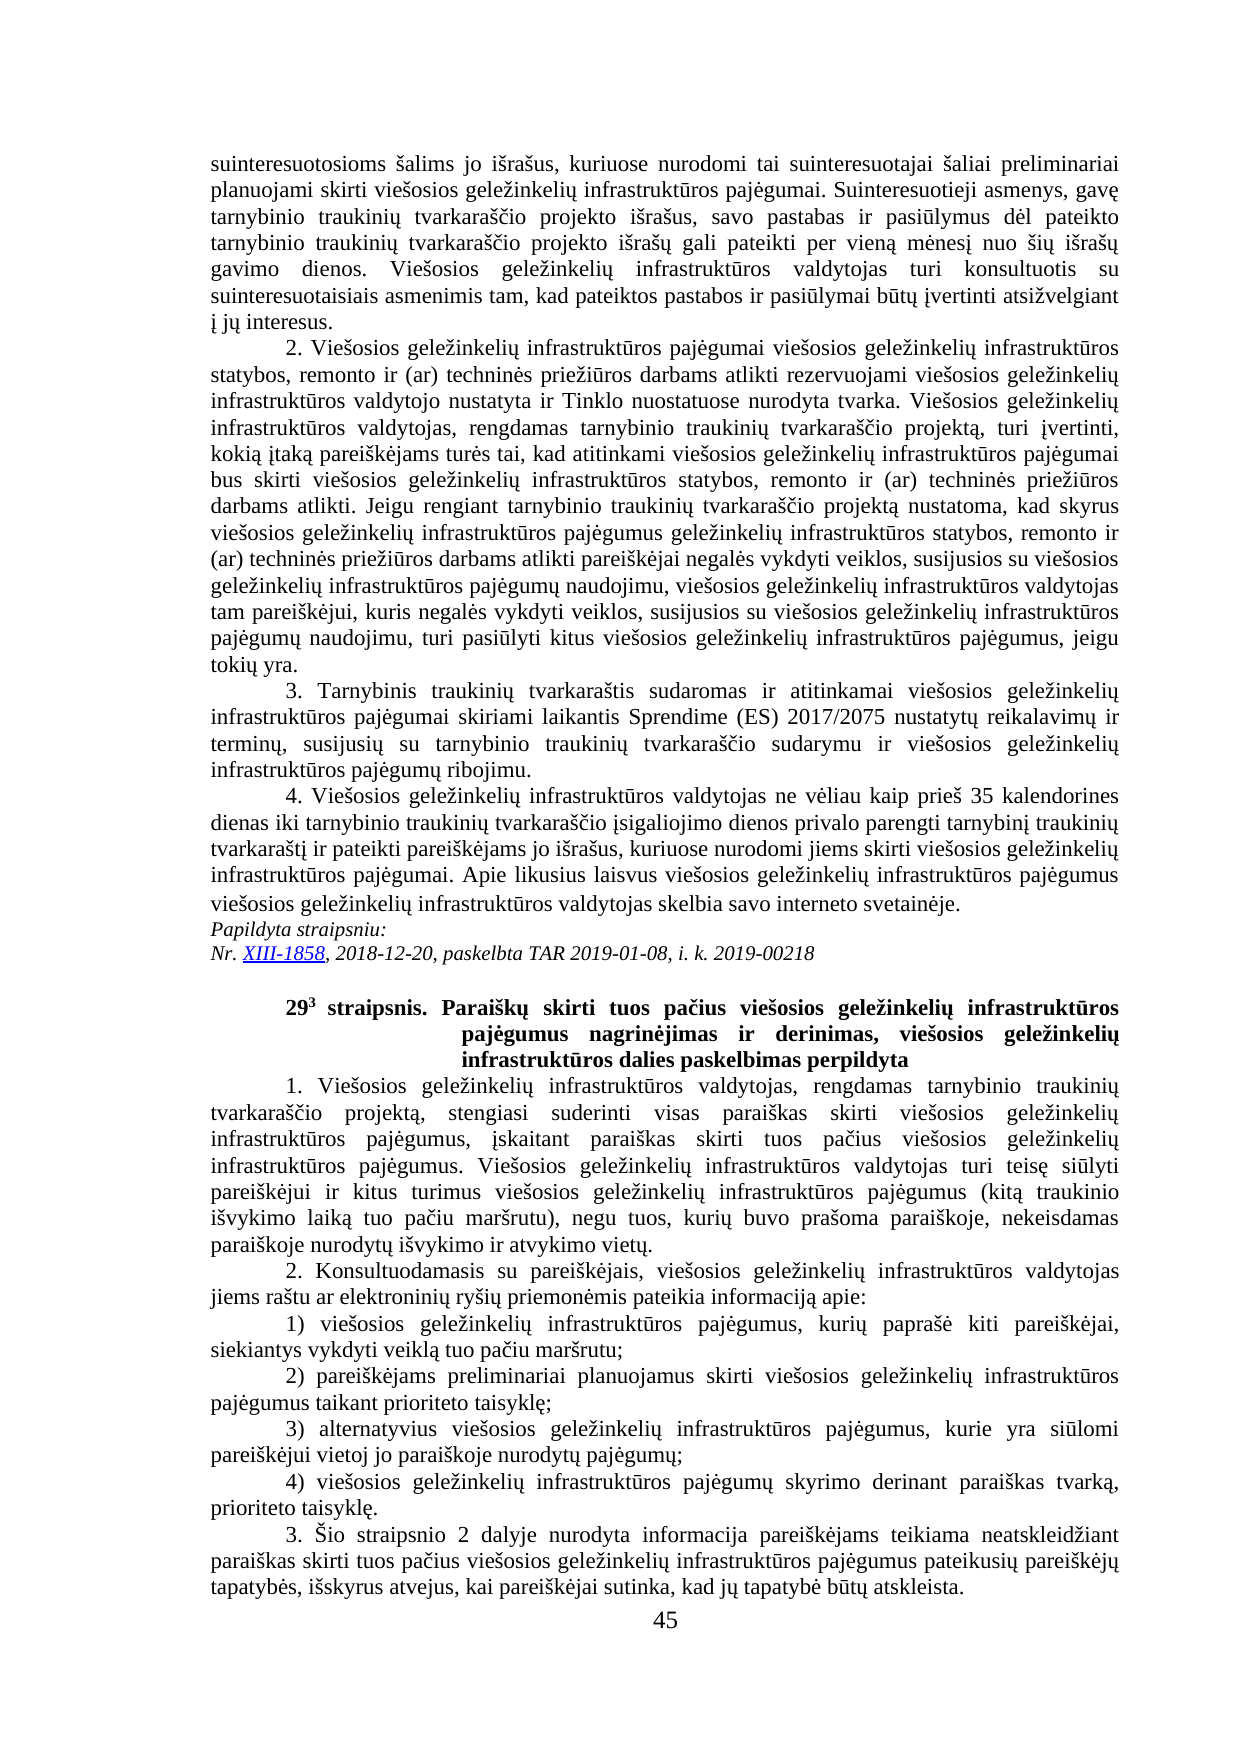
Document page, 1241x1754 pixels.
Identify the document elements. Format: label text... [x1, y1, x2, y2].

text 4. Viešosios geležinkelių infrastruktūros valdytojas ne vėliau kaip prieš 35 kalendorines dienas iki tarnybinio traukinių tvarkaraščio įsigaliojimo dienos privalo parengti tarnybinį traukinių tvarkaraštį ir pateikti pareiškėjams jo išrašus, kuriuose nurodomi jiems skirti viešosios geležinkelių infrastruktūros pajėgumai. Apie likusius laisvus viešosios geležinkelių infrastruktūros pajėgumus viešosios geležinkelių infrastruktūros valdytojas skelbia savo interneto svetainėje. [210, 782, 1120, 917]
text 4) viešosios geležinkelių infrastruktūros pajėgumų skyrimo derinant paraiškas tvarką, prioriteto taisyklę. [210, 1468, 1120, 1521]
text 1. Viešosios geležinkelių infrastruktūros valdytojas, rengdamas tarnybinio traukinių tvarkaraščio projektą, stengiasi suderinti visas paraiškas skirti viešosios geležinkelių infrastruktūros pajėgumus, įskaitant paraiškas skirti tuos pačius viešosios geležinkelių infrastruktūros pajėgumus. Viešosios geležinkelių infrastruktūros valdytojas turi teisę siūlyti pareiškėjui ir kitus turimus viešosios geležinkelių infrastruktūros pajėgumus (kitą traukinio išvykimo laiką tuo pačiu maršrutu), negu tuos, kurių buvo prašoma paraiškoje, nekeisdamas paraiškoje nurodytų išvykimo ir atvykimo vietų. [210, 1073, 1120, 1257]
text 1) viešosios geležinkelių infrastruktūros pajėgumus, kurių paprašė kiti pareiškėjai, siekiantys vykdyti veiklą tuo pačiu maršrutu; [210, 1310, 1120, 1362]
text 293 straipsnis. Paraiškų skirti tuos pačius viešosios geležinkelių infrastruktūros pajėgumus nagrinėjimas ir derinimas, viešosios geležinkelių infrastruktūros dalies paskelbimas perpildyta [285, 993, 1120, 1073]
text suinteresuotosioms šalims jo išrašus, kuriuose nurodomi tai suinteresuotajai šaliai preliminariai planuojami skirti viešosios geležinkelių infrastruktūros pajėgumai. Suinteresuotieji asmenys, gavę tarnybinio traukinių tvarkaraščio projekto išrašus, savo pastabas ir pasiūlymus dėl pateikto tarnybinio traukinių tvarkaraščio projekto išrašų gali pateikti per vieną mėnesį nuo šių išrašų gavimo dienos. Viešosios geležinkelių infrastruktūros valdytojas turi konsultuotis su suinteresuotaisiais asmenimis tam, kad pateiktos pastabos ir pasiūlymai būtų įvertinti atsižvelgiant į jų interesus. [210, 150, 1120, 334]
text 2. Viešosios geležinkelių infrastruktūros pajėgumai viešosios geležinkelių infrastruktūros statybos, remonto ir (ar) techninės priežiūros darbams atlikti rezervuojami viešosios geležinkelių infrastruktūros valdytojo nustatyta ir Tinklo nuostatuose nurodyta tvarka. Viešosios geležinkelių infrastruktūros valdytojas, rengdamas tarnybinio traukinių tvarkaraščio projektą, turi įvertinti, kokią įtaką pareiškėjams turės tai, kad atitinkami viešosios geležinkelių infrastruktūros pajėgumai bus skirti viešosios geležinkelių infrastruktūros statybos, remonto ir (ar) techninės priežiūros darbams atlikti. Jeigu rengiant tarnybinio traukinių tvarkaraščio projektą nustatoma, kad skyrus viešosios geležinkelių infrastruktūros pajėgumus geležinkelių infrastruktūros statybos, remonto ir (ar) techninės priežiūros darbams atlikti pareiškėjai negalės vykdyti veiklos, susijusios su viešosios geležinkelių infrastruktūros pajėgumų naudojimu, viešosios geležinkelių infrastruktūros valdytojas tam pareiškėjui, kuris negalės vykdyti veiklos, susijusios su viešosios geležinkelių infrastruktūros pajėgumų naudojimu, turi pasiūlyti kitus viešosios geležinkelių infrastruktūros pajėgumus, jeigu tokių yra. [210, 334, 1120, 677]
text 3) alternatyvius viešosios geležinkelių infrastruktūros pajėgumus, kurie yra siūlomi pareiškėjui vietoj jo paraiškoje nurodytų pajėgumų; [210, 1415, 1120, 1468]
text 3. Šio straipsnio 2 dalyje nurodyta informacija pareiškėjams teikiama neatskleidžiant paraiškas skirti tuos pačius viešosios geležinkelių infrastruktūros pajėgumus pateikusių pareiškėjų tapatybės, išskyrus atvejus, kai pareiškėjai sutinka, kad jų tapatybė būtų atskleista. [210, 1521, 1120, 1600]
text Nr. XIII-1858, 2018-12-20, paskelbta TAR 2019-01-08, i. k. 2019-00218 [210, 941, 1120, 965]
text 2) pareiškėjams preliminariai planuojamus skirti viešosios geležinkelių infrastruktūros pajėgumus taikant prioriteto taisyklę; [210, 1362, 1120, 1415]
text Papildyta straipsniu: [210, 917, 1120, 941]
text 3. Tarnybinis traukinių tvarkaraštis sudaromas ir atitinkamai viešosios geležinkelių infrastruktūros pajėgumai skiriami laikantis Sprendime (ES) 2017/2075 nustatytų reikalavimų ir terminų, susijusių su tarnybinio traukinių tvarkaraščio sudarymu ir viešosios geležinkelių infrastruktūros pajėgumų ribojimu. [210, 677, 1120, 782]
text 2. Konsultuodamasis su pareiškėjais, viešosios geležinkelių infrastruktūros valdytojas jiems raštu ar elektroninių ryšių priemonėmis pateikia informaciją apie: [210, 1257, 1120, 1310]
